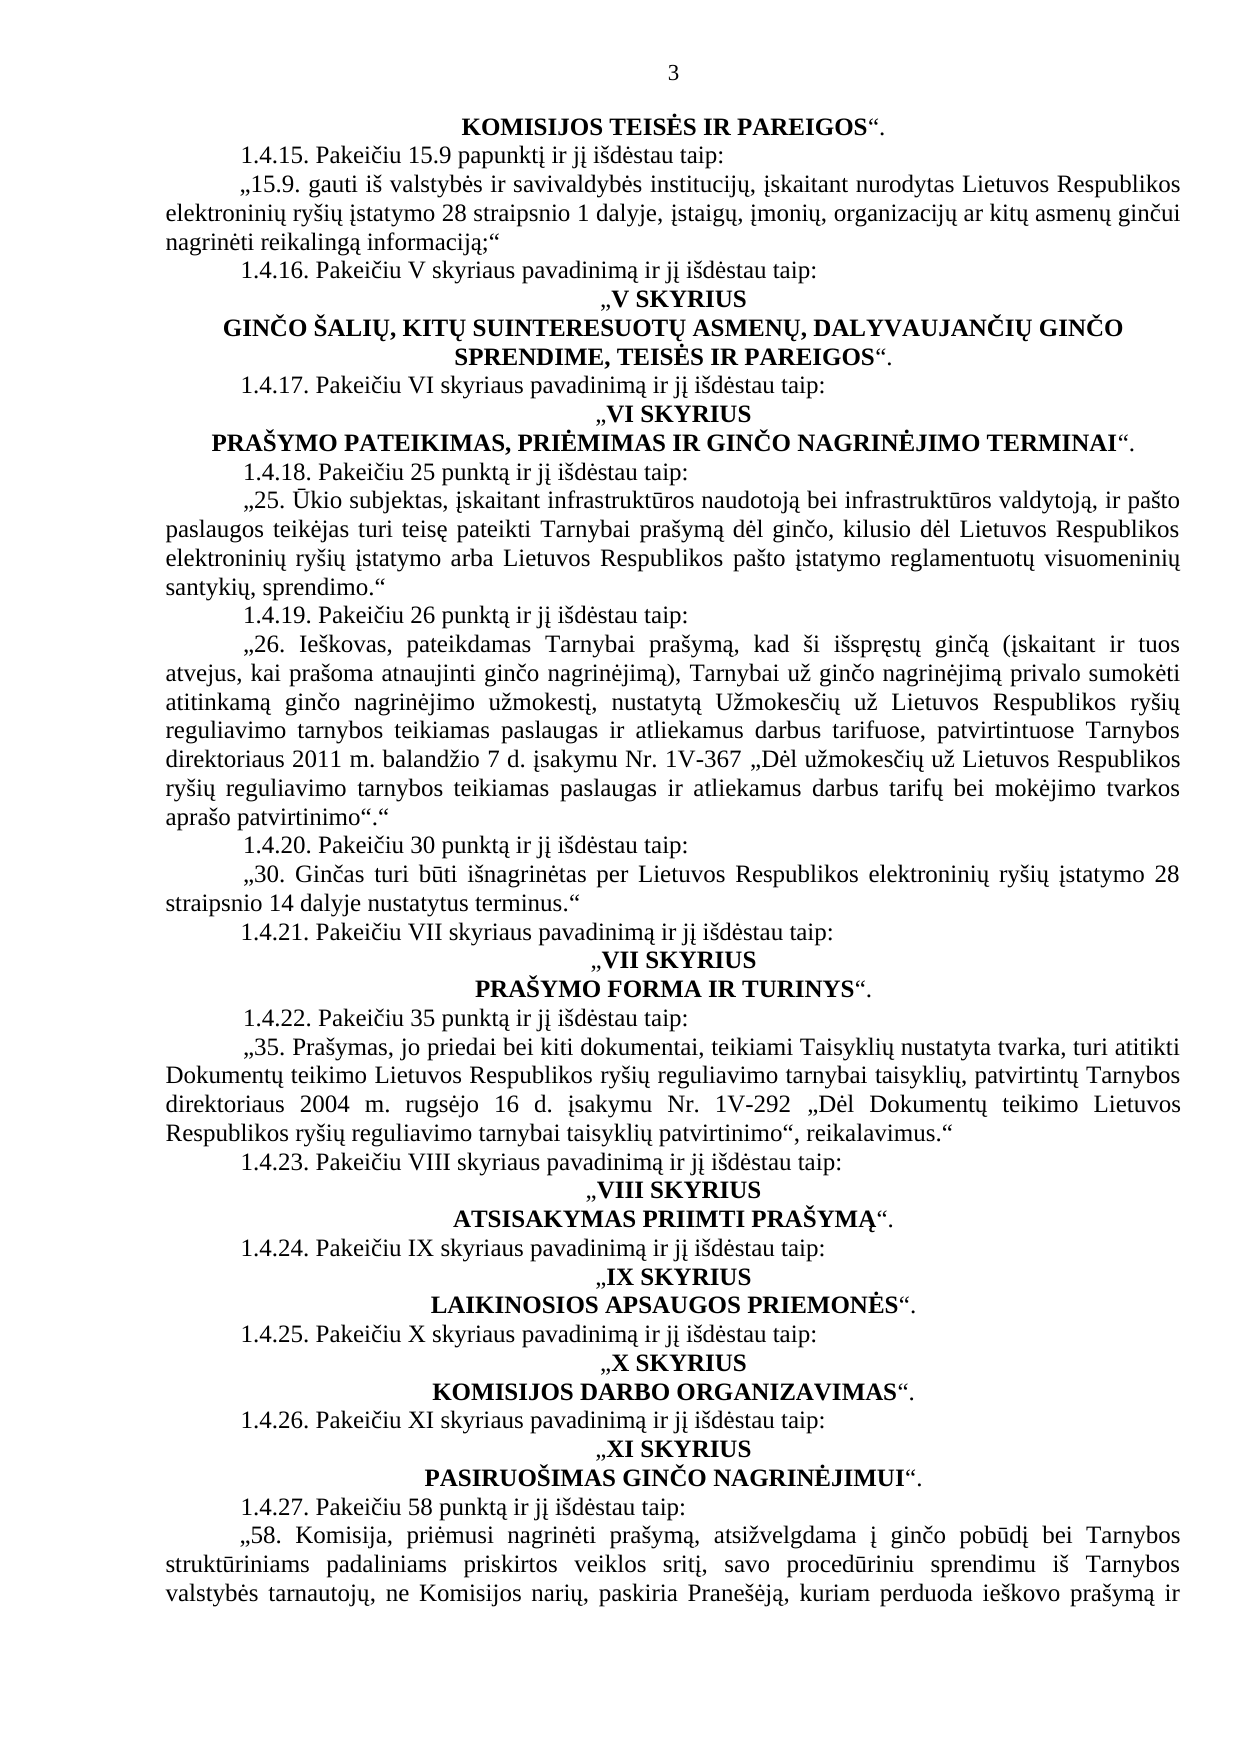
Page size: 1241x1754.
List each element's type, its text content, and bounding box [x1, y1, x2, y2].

text „V SKYRIUS [165, 284, 1181, 313]
text PRAŠYMO FORMA IR TURINYS“. [165, 974, 1181, 1003]
text „VIII SKYRIUS [165, 1176, 1181, 1204]
text KOMISIJOS TEISĖS IR PAREIGOS“. [165, 112, 1181, 141]
text PRAŠYMO PATEIKIMAS, PRIĖMIMAS IR GINČO NAGRINĖJIMO TERMINAI“. [165, 428, 1181, 457]
text „30. Ginčas turi būti išnagrinėtas per Lietuvos Respublikos elektroninių ryšių įstatymo 28 straipsnio 14 dalyje nustatytus terminus.“ [165, 859, 1181, 917]
text 1.4.22. Pakeičiu 35 punktą ir jį išdėstau taip: [165, 1003, 1181, 1032]
text 1.4.24. Pakeičiu IX skyriaus pavadinimą ir jį išdėstau taip: [165, 1233, 1181, 1262]
text ATSISAKYMAS PRIIMTI PRAŠYMĄ“. [165, 1204, 1181, 1233]
text „58. Komisija, priėmusi nagrinėti prašymą, atsižvelgdama į ginčo pobūdį bei Tarnybos struktūriniams padaliniams priskirtos veiklos sritį, savo procedūriniu sprendimu iš Tarnybos valstybės tarnautojų, ne Komisijos narių, paskiria Pranešėją, kuriam perduoda ieškovo prašymą ir [165, 1521, 1181, 1607]
text KOMISIJOS DARBO ORGANIZAVIMAS“. [165, 1377, 1181, 1406]
text 1.4.15. Pakeičiu 15.9 papunktį ir jį išdėstau taip: [165, 141, 1181, 169]
text LAIKINOSIOS APSAUGOS PRIEMONĖS“. [165, 1291, 1181, 1319]
text „25. Ūkio subjektas, įskaitant infrastruktūros naudotoją bei infrastruktūros valdytoją, ir pašto paslaugos teikėjas turi teisę pateikti Tarnybai prašymą dėl ginčo, kilusio dėl Lietuvos Respublikos elektroninių ryšių įstatymo arba Lietuvos Respublikos pašto įstatymo reglamentuotų visuomeninių santykių, sprendimo.“ [165, 486, 1181, 601]
text 1.4.21. Pakeičiu VII skyriaus pavadinimą ir jį išdėstau taip: [165, 917, 1181, 946]
text 1.4.18. Pakeičiu 25 punktą ir jį išdėstau taip: [165, 457, 1181, 486]
text „15.9. gauti iš valstybės ir savivaldybės institucijų, įskaitant nurodytas Lietuvos Respublikos elektroninių ryšių įstatymo 28 straipsnio 1 dalyje, įstaigų, įmonių, organizacijų ar kitų asmenų ginčui nagrinėti reikalingą informaciją;“ [165, 169, 1181, 256]
text 1.4.23. Pakeičiu VIII skyriaus pavadinimą ir jį išdėstau taip: [165, 1147, 1181, 1176]
text „26. Ieškovas, pateikdamas Tarnybai prašymą, kad ši išspręstų ginčą (įskaitant ir tuos atvejus, kai prašoma atnaujinti ginčo nagrinėjimą), Tarnybai už ginčo nagrinėjimą privalo sumokėti atitinkamą ginčo nagrinėjimo užmokestį, nustatytą Užmokesčių už Lietuvos Respublikos ryšių reguliavimo tarnybos teikiamas paslaugas ir atliekamus darbus tarifuose, patvirtintuose Tarnybos direktoriaus 2011 m. balandžio 7 d. įsakymu Nr. 1V-367 „Dėl užmokesčių už Lietuvos Respublikos ryšių reguliavimo tarnybos teikiamas paslaugas ir atliekamus darbus tarifų bei mokėjimo tvarkos aprašo patvirtinimo“.“ [165, 629, 1181, 831]
text 1.4.19. Pakeičiu 26 punktą ir jį išdėstau taip: [165, 601, 1181, 629]
text 1.4.20. Pakeičiu 30 punktą ir jį išdėstau taip: [165, 831, 1181, 859]
text „35. Prašymas, jo priedai bei kiti dokumentai, teikiami Taisyklių nustatyta tvarka, turi atitikti Dokumentų teikimo Lietuvos Respublikos ryšių reguliavimo tarnybai taisyklių, patvirtintų Tarnybos direktoriaus 2004 m. rugsėjo 16 d. įsakymu Nr. 1V-292 „Dėl Dokumentų teikimo Lietuvos Respublikos ryšių reguliavimo tarnybai taisyklių patvirtinimo“, reikalavimus.“ [165, 1032, 1181, 1147]
text PASIRUOŠIMAS GINČO NAGRINĖJIMUI“. [165, 1463, 1181, 1492]
text 1.4.17. Pakeičiu VI skyriaus pavadinimą ir jį išdėstau taip: [165, 371, 1181, 399]
text 1.4.27. Pakeičiu 58 punktą ir jį išdėstau taip: [165, 1492, 1181, 1521]
text 1.4.26. Pakeičiu XI skyriaus pavadinimą ir jį išdėstau taip: [165, 1406, 1181, 1434]
text „VII SKYRIUS [165, 946, 1181, 974]
text „X SKYRIUS [165, 1348, 1181, 1377]
text 1.4.25. Pakeičiu X skyriaus pavadinimą ir jį išdėstau taip: [165, 1319, 1181, 1348]
text 1.4.16. Pakeičiu V skyriaus pavadinimą ir jį išdėstau taip: [165, 256, 1181, 284]
text „VI SKYRIUS [165, 399, 1181, 428]
text „IX SKYRIUS [165, 1262, 1181, 1291]
text GINČO ŠALIŲ, KITŲ SUINTERESUOTŲ ASMENŲ, DALYVAUJANČIŲ GINČO SPRENDIME, TEISĖS IR PAREIGOS“. [165, 313, 1181, 371]
text „XI SKYRIUS [165, 1434, 1181, 1463]
